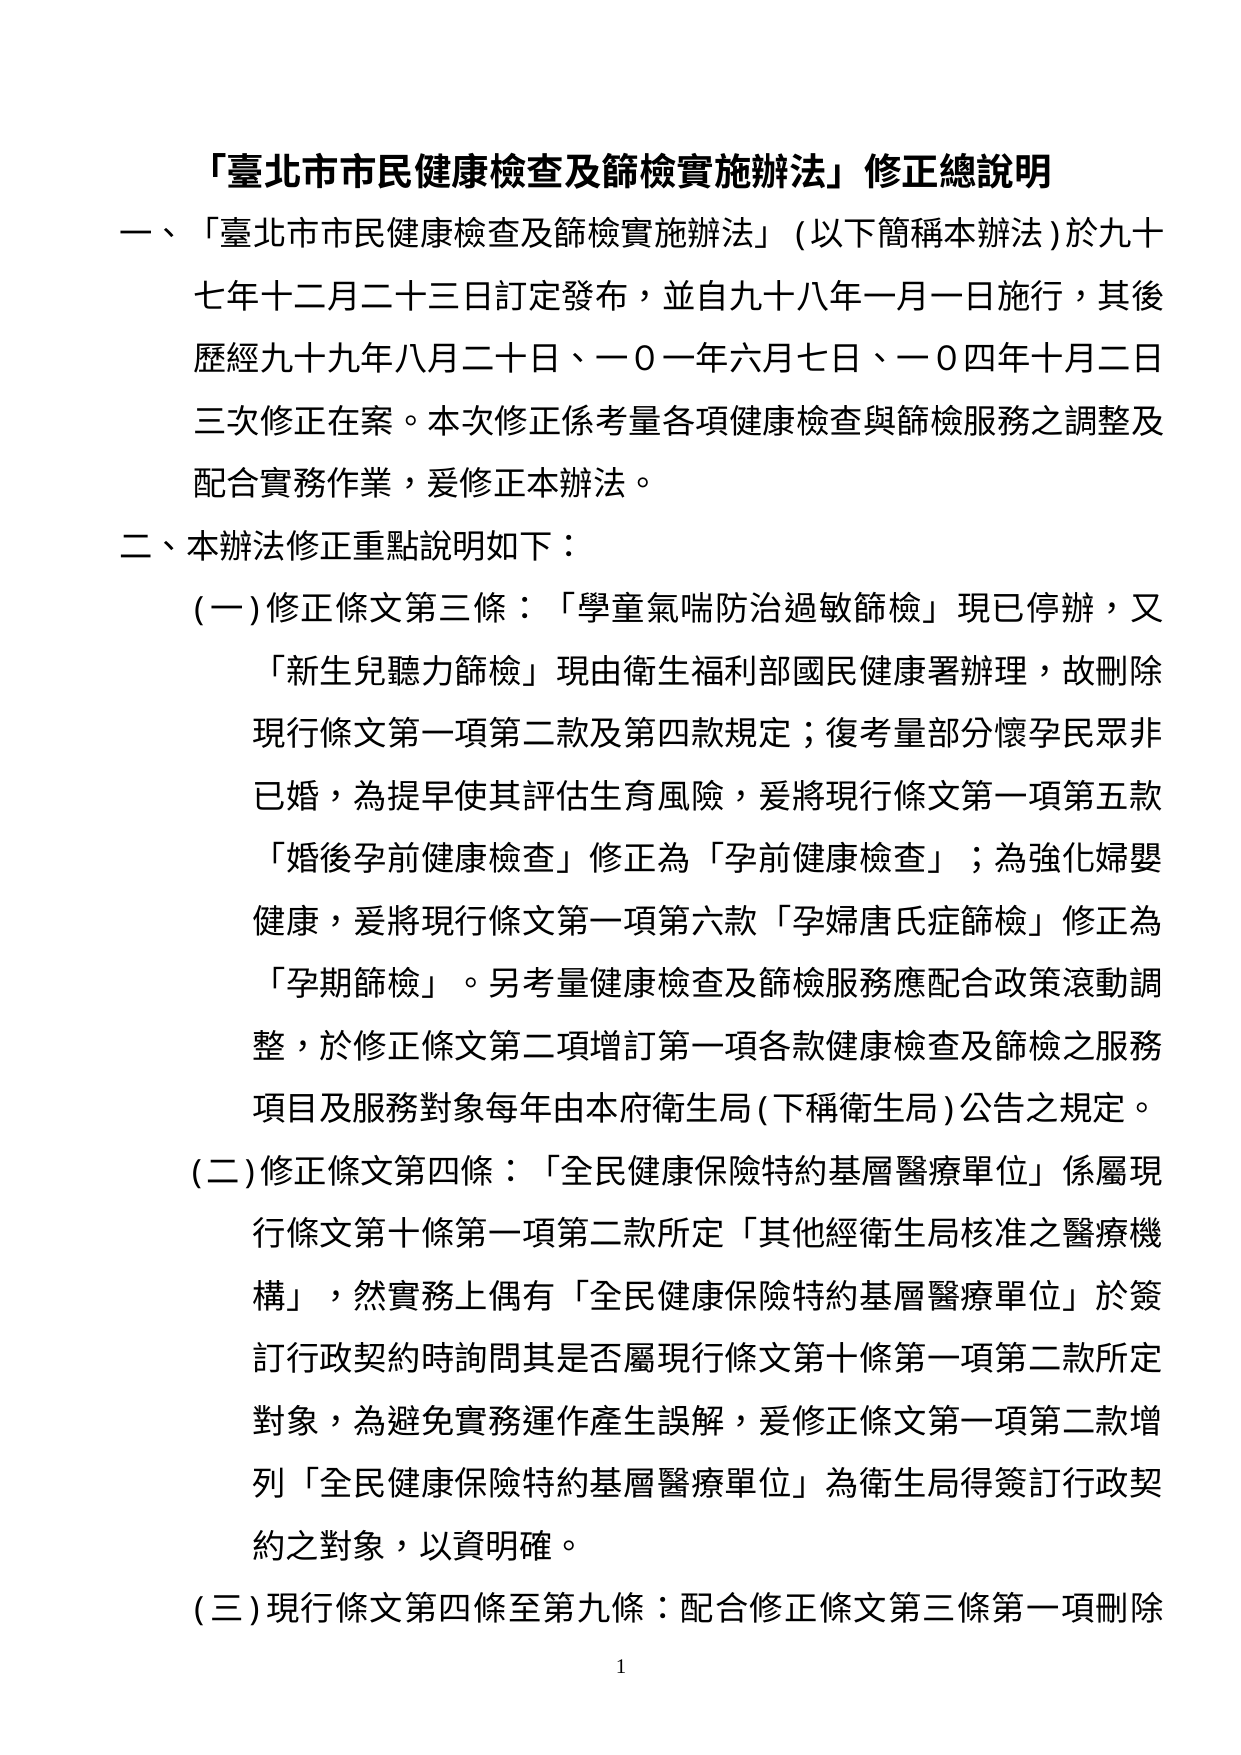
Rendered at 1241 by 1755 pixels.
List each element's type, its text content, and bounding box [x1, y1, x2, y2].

text 「臺北市市民健康檢查及篩檢實施辦法」修正總說明 [75, 127, 1165, 189]
text 二、本辦法修正重點說明如下： [119, 502, 1165, 564]
text (二)修正條文第四條：「全民健康保險特約基層醫療單位」係屬現行條文第十條第一項第二款所定「其他經衛生局核准之醫療機構」，然實務上偶有「全民健康保險特約基層醫療單位」於簽訂行政契約時詢問其是否屬現行條文第十條第一項第二款所定對象，為避免實務運作產生誤解，爰修正條文第一項第二款增列「全民健康保險特約基層醫療單位」為衛生局得簽訂行政契約之對象，以資明確。 [119, 1127, 1165, 1564]
text 一、「臺北市市民健康檢查及篩檢實施辦法」(以下簡稱本辦法)於九十七年十二月二十三日訂定發布，並自九十八年一月一日施行，其後歷經九十九年八月二十日、一０一年六月七日、一０四年十月二日三次修正在案。本次修正係考量各項健康檢查與篩檢服務之調整及配合實務作業，爰修正本辦法。 [119, 189, 1165, 502]
text (一)修正條文第三條：「學童氣喘防治過敏篩檢」現已停辦，又「新生兒聽力篩檢」現由衛生福利部國民健康署辦理，故刪除現行條文第一項第二款及第四款規定；復考量部分懷孕民眾非已婚，為提早使其評估生育風險，爰將現行條文第一項第五款「婚後孕前健康檢查」修正為「孕前健康檢查」；為強化婦嬰健康，爰將現行條文第一項第六款「孕婦唐氏症篩檢」修正為「孕期篩檢」。另考量健康檢查及篩檢服務應配合政策滾動調整，於修正條文第二項增訂第一項各款健康檢查及篩檢之服務項目及服務對象每年由本府衛生局(下稱衛生局)公告之規定。 [119, 564, 1165, 1127]
text (三)現行條文第四條至第九條：配合修正條文第三條第一項刪除 [119, 1564, 1165, 1627]
